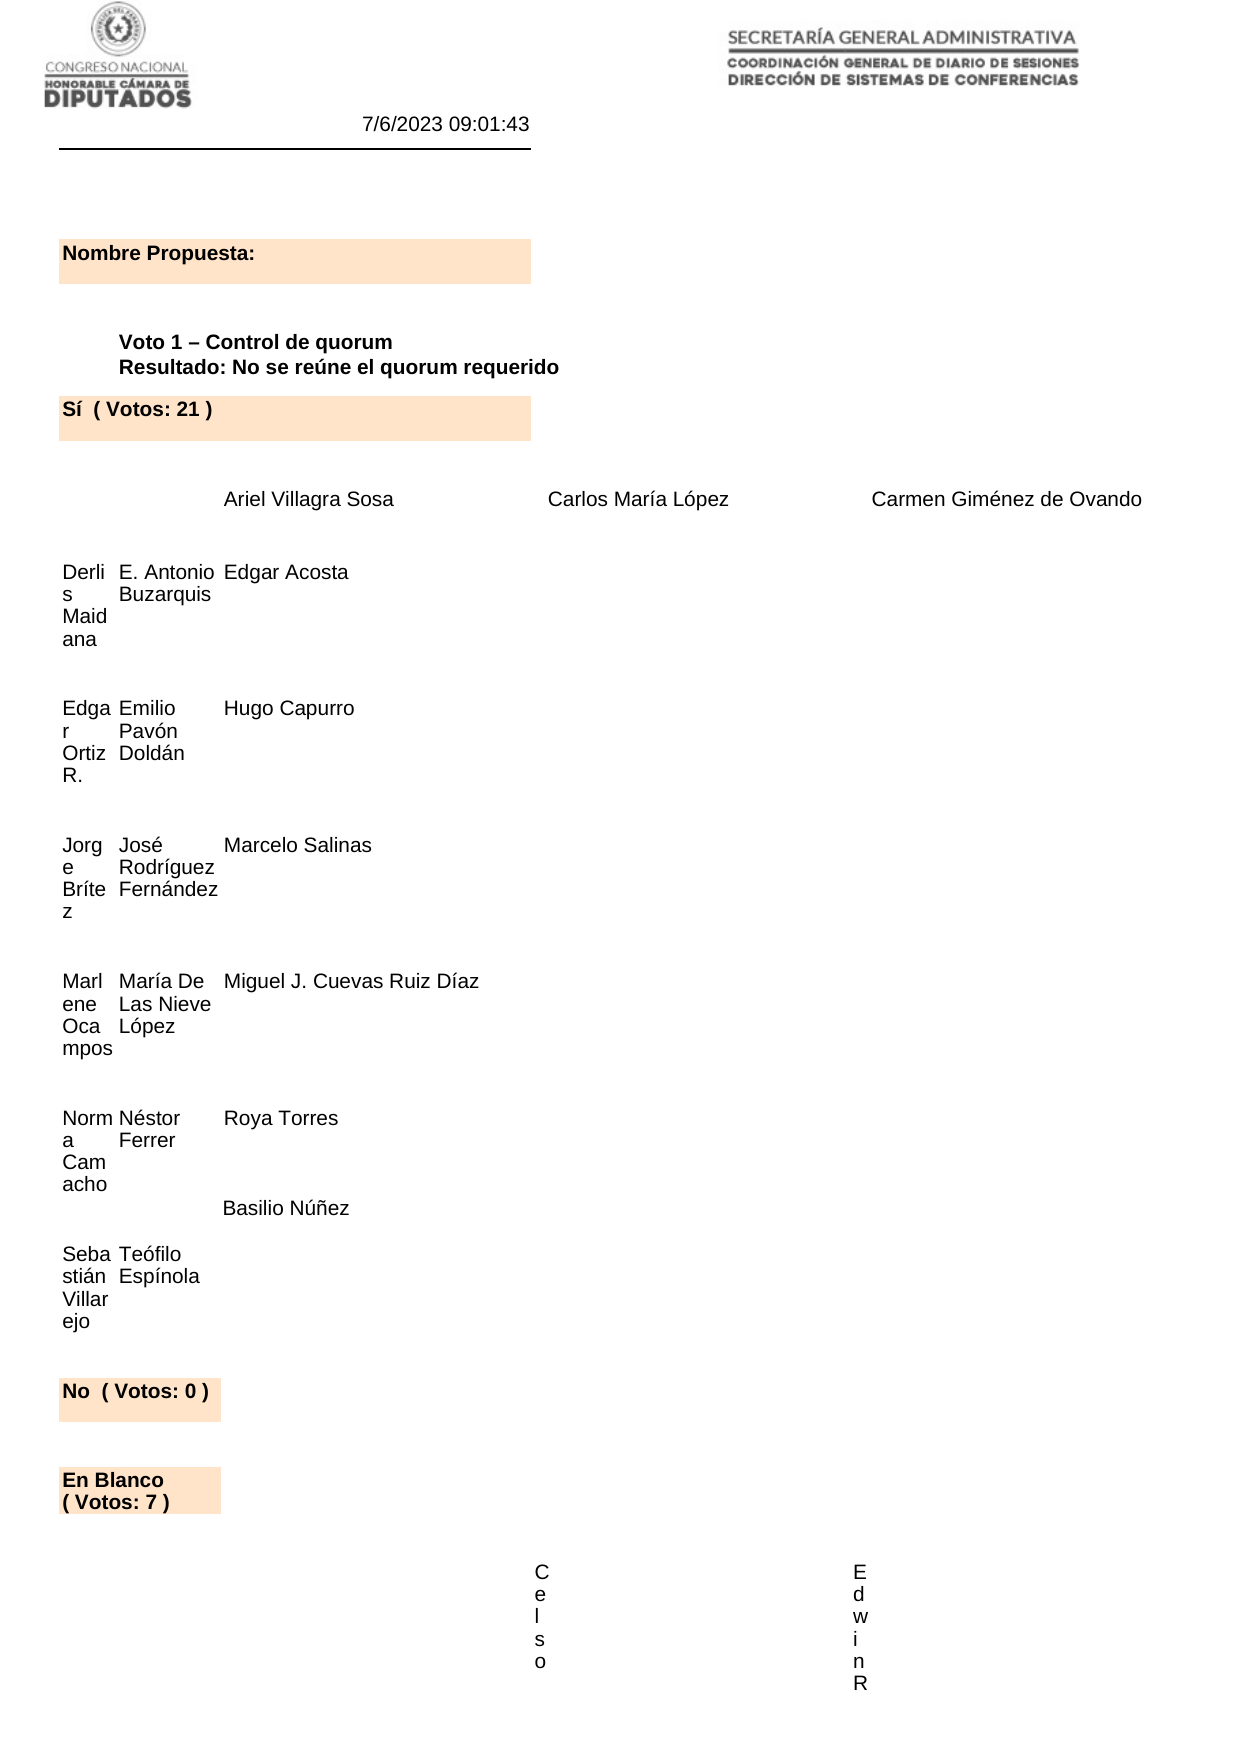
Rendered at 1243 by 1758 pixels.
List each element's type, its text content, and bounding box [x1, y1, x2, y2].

table_cell Edgar Acosta [221, 559, 531, 650]
table_header 7/6/2023 09:01:43 [221, 114, 531, 148]
table_cell [59, 514, 116, 559]
table_cell [116, 1060, 221, 1104]
table_cell [116, 787, 221, 832]
table_cell [59, 1060, 116, 1104]
table_cell En Blanco ( Votos: 7 ) [59, 1467, 221, 1514]
table_cell [59, 1514, 221, 1559]
table_cell Voto 1 – Control de quorum Resultado: No se reúne el quorum requerido [116, 329, 1187, 379]
picture [0, 0, 1124, 114]
table_cell [59, 1422, 221, 1467]
table_cell [59, 1333, 116, 1377]
table_header [59, 114, 221, 148]
table_cell [59, 1196, 116, 1241]
table_cell Carmen Giménez de Ovando [868, 485, 1173, 514]
table_cell José Rodríguez Fernández [116, 832, 221, 923]
table_cell [59, 787, 116, 832]
table_cell Norma Camacho [59, 1105, 116, 1196]
table_cell Marcelo Salinas [221, 832, 531, 923]
table_cell E. Antonio Buzarquis [116, 559, 221, 650]
table_cell [850, 485, 868, 514]
table_cell [116, 379, 1187, 396]
table_cell Ariel Villagra Sosa [221, 485, 531, 514]
table_cell Hugo Capurro [221, 695, 531, 787]
table_cell [59, 923, 116, 968]
table_cell Roya Torres [221, 1105, 531, 1196]
table_cell [59, 284, 531, 328]
table_cell [116, 650, 221, 695]
table_cell No ( Votos: 0 ) [59, 1378, 221, 1422]
table_cell María De Las Nieve López [116, 968, 221, 1060]
table_cell [221, 787, 531, 832]
table_cell [59, 441, 531, 485]
table_cell [545, 1559, 850, 1695]
table_cell Jorge Brítez [59, 832, 116, 923]
table_cell Néstor Ferrer [116, 1105, 221, 1196]
table_cell Sí ( Votos: 21 ) [59, 396, 531, 441]
table_cell [116, 1333, 221, 1377]
table_cell Basilio Núñez [221, 1196, 531, 1695]
table_cell Derlis Maidana [59, 559, 116, 650]
table_cell Carlos María López [545, 485, 850, 514]
table_cell Marlene Ocampos [59, 968, 116, 1060]
table_cell Celso Kennedy [531, 1559, 544, 1695]
table_cell [59, 150, 531, 194]
table_cell Emilio Pavón Doldán [116, 695, 221, 787]
table_cell Edgar Ortiz R. [59, 695, 116, 787]
table_cell [59, 1559, 221, 1695]
table_cell [1173, 485, 1187, 1695]
table_cell Edwin R [850, 1559, 868, 1695]
table_cell [221, 514, 531, 559]
table_cell Nombre Propuesta: [59, 239, 531, 284]
table_cell [116, 1196, 221, 1241]
table_cell [59, 650, 116, 695]
table_cell [868, 1559, 1173, 1695]
table_cell [116, 923, 221, 968]
table_cell [59, 485, 221, 514]
table_cell [116, 514, 221, 559]
table_cell Teófilo Espínola [116, 1241, 221, 1333]
table_cell Sebastián Villarejo [59, 1241, 116, 1333]
table_cell [221, 650, 531, 695]
table_cell [531, 485, 544, 514]
table_cell [59, 195, 531, 239]
table_cell [221, 923, 531, 968]
table_cell [221, 1060, 531, 1104]
table_cell Miguel J. Cuevas Ruiz Díaz [221, 968, 531, 1060]
table_cell [59, 329, 116, 396]
